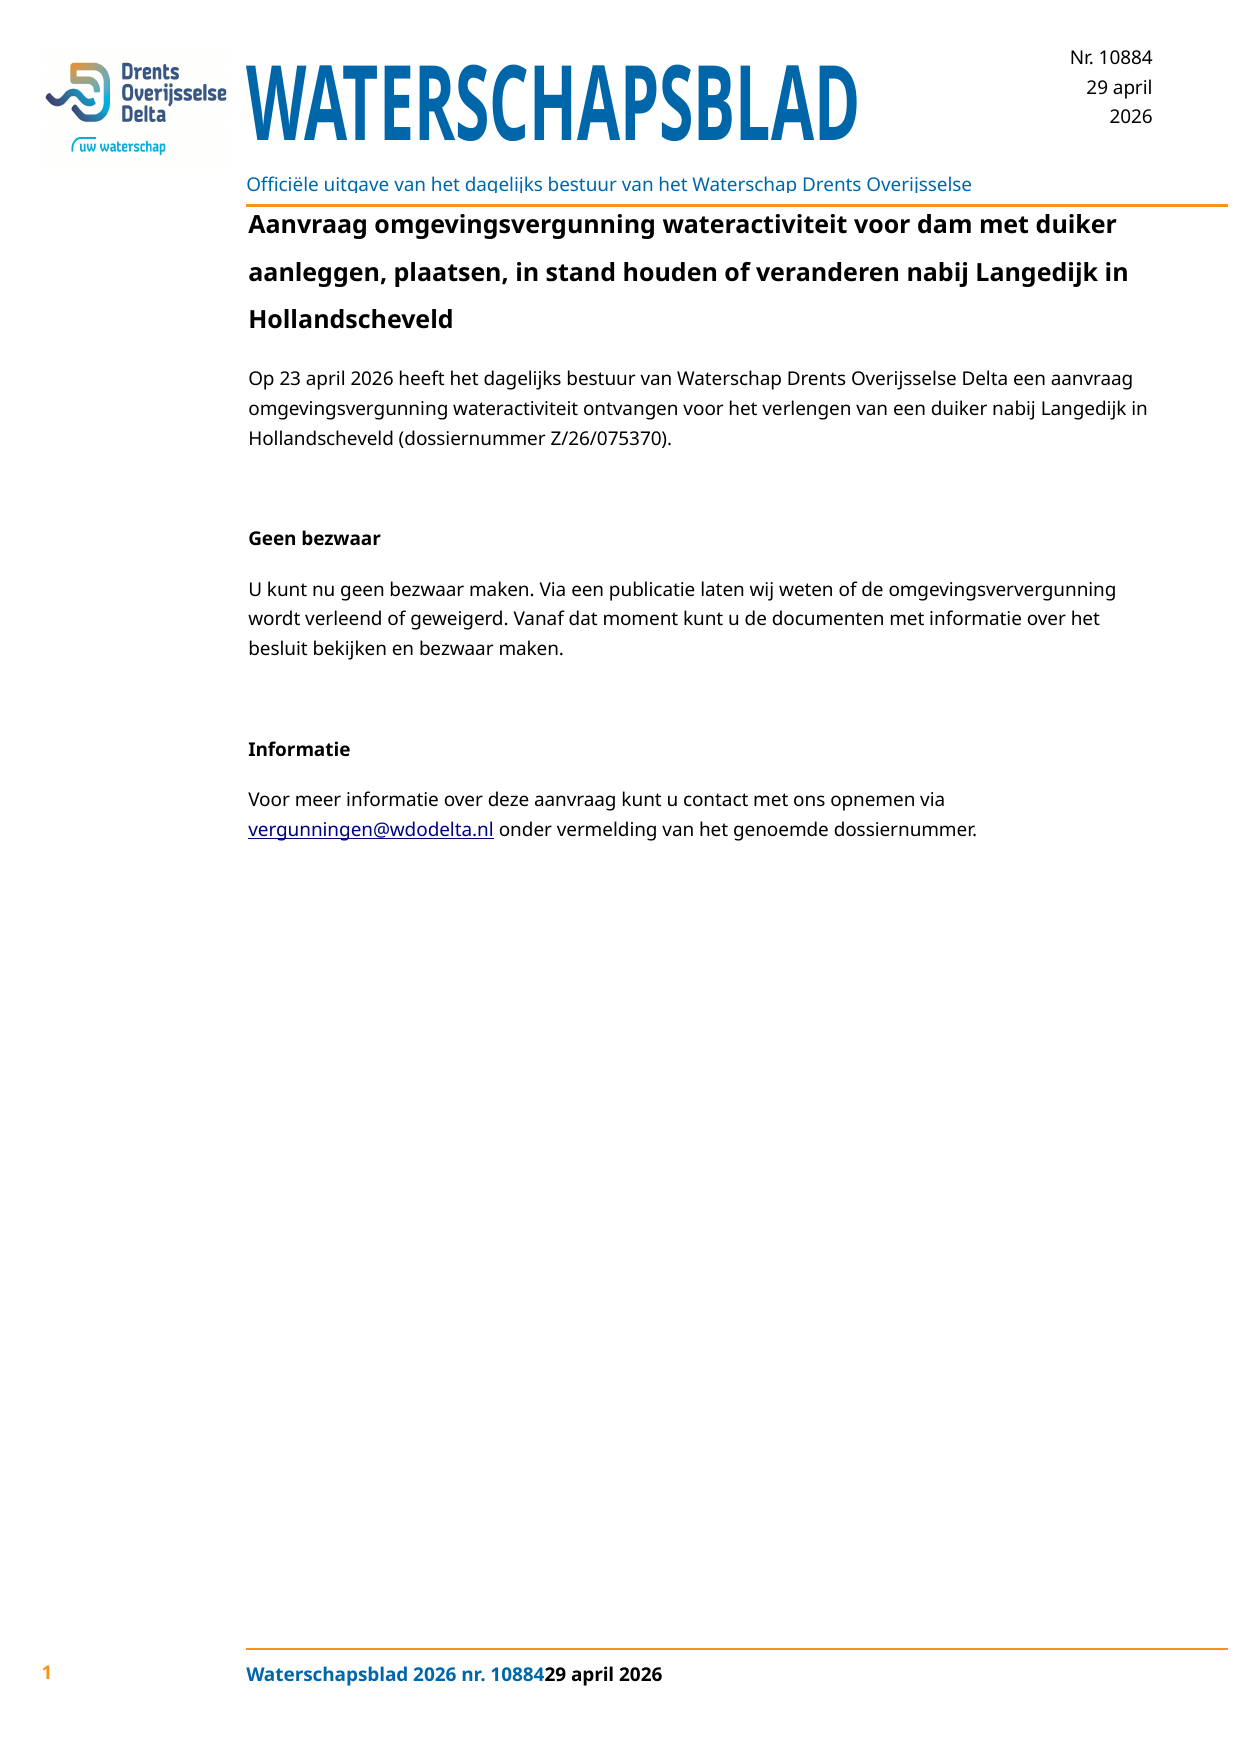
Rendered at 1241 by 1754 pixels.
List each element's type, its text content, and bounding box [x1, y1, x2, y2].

text Informatie [248, 736, 1152, 762]
text Voor meer informatie over deze aanvraag kunt u contact met ons opnemen via vergunningen@wdodelta.nl onder vermelding van het genoemde dossiernummer. [248, 786, 1152, 842]
text Op 23 april 2026 heeft het dagelijks bestuur van Waterschap Drents Overijsselse Delta een aanvraag omgevingsvergunning wateractiviteit ontvangen voor het verlengen van een duiker nabij Langedijk in Hollandscheveld (dossiernummer Z/26/075370). [248, 366, 1152, 450]
text Geen bezwaar [248, 526, 1152, 551]
picture [41, 47, 231, 172]
text Aanvraag omgevingsvergunning wateractiviteit voor dam met duiker aanleggen, plaatsen, in stand houden of veranderen nabij Langedijk in Hollandscheveld [248, 207, 1152, 336]
text U kunt nu geen bezwaar maken. Via een publicatie laten wij weten of de omgevingsververgunning wordt verleend of geweigerd. Vanaf dat moment kunt u de documenten met informatie over het besluit bekijken en bezwaar maken. [248, 576, 1152, 661]
